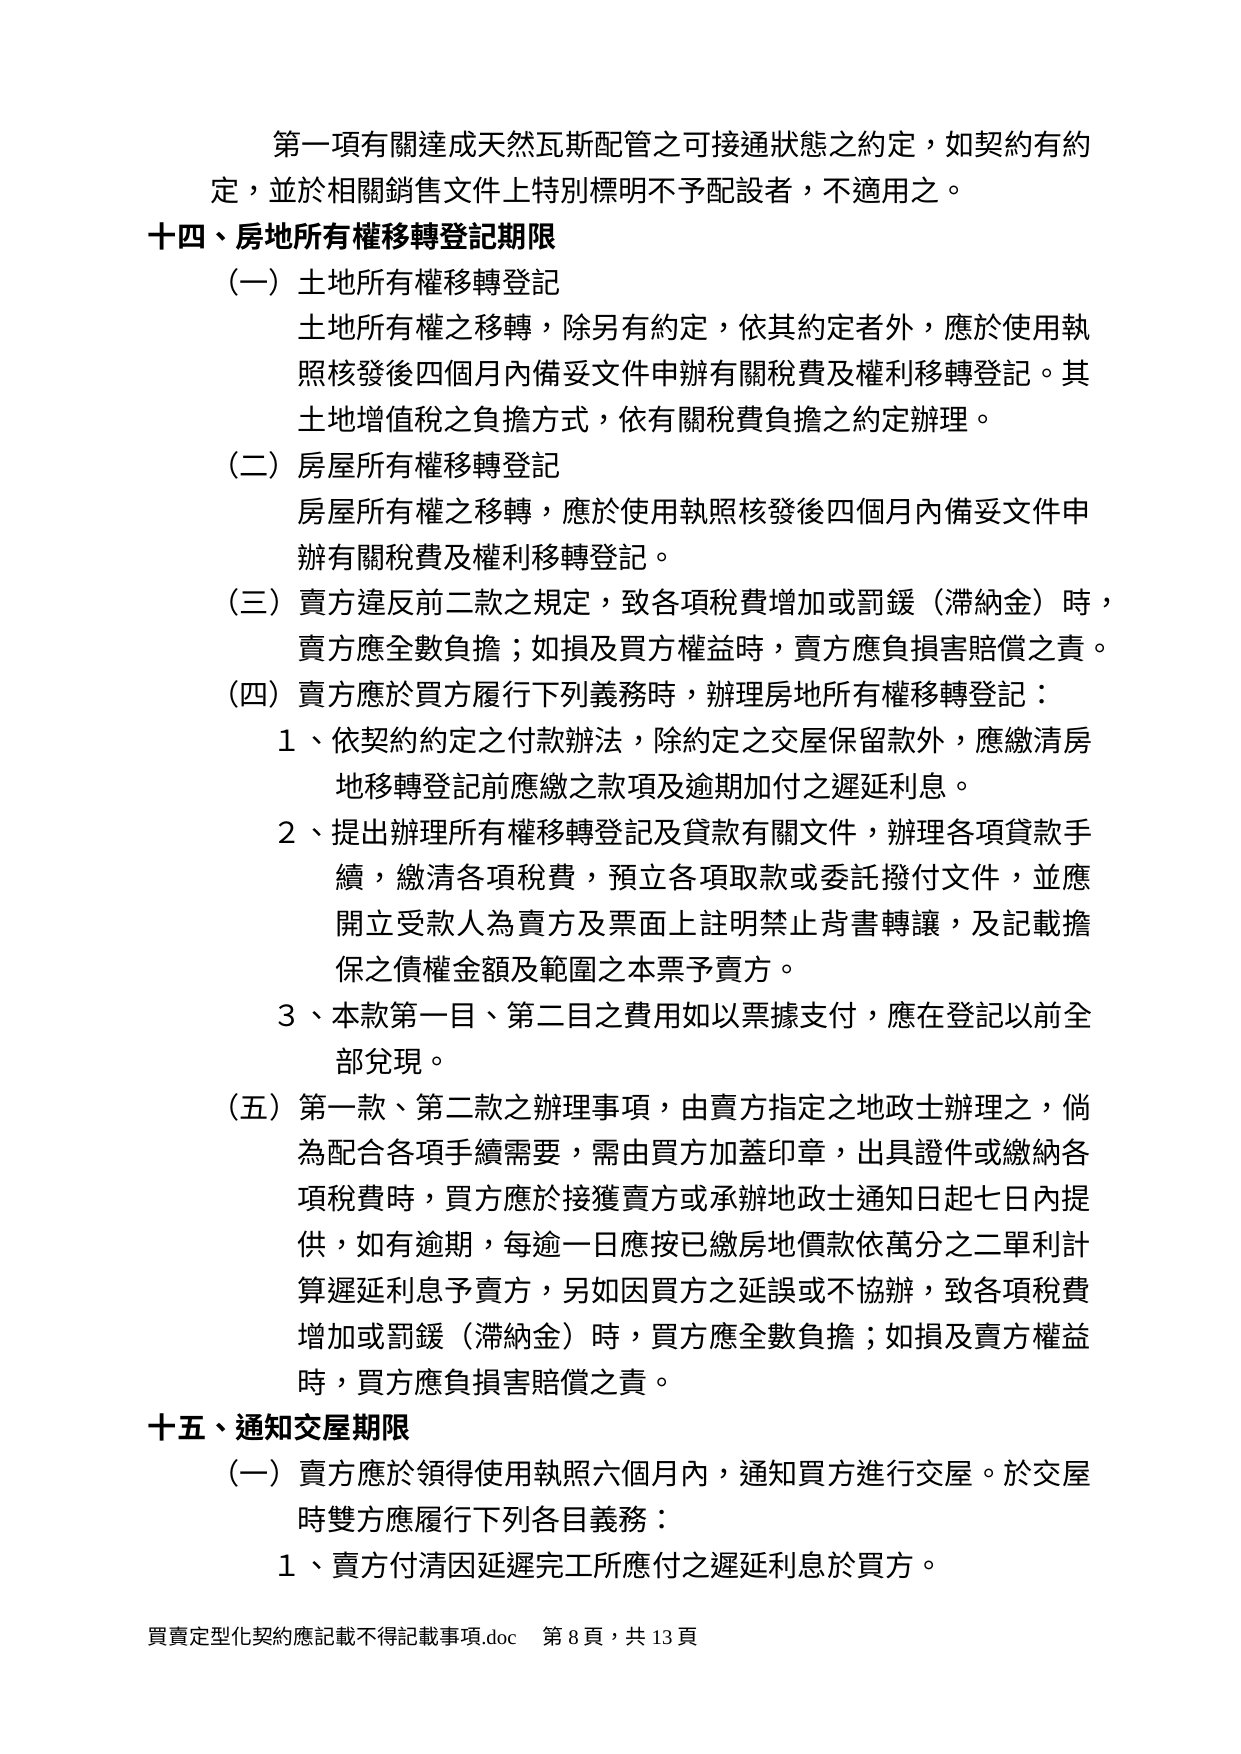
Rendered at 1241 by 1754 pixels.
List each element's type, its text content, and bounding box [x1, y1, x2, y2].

text （三）賣方違反前二款之規定，致各項稅費增加或罰鍰（滯納金）時，賣方應全數負擔；如損及買方權益時，賣方應負損害賠償之責。 [210, 576, 1092, 668]
text 土地所有權之移轉，除另有約定，依其約定者外，應於使用執照核發後四個月內備妥文件申辦有關稅費及權利移轉登記。其土地增值稅之負擔方式，依有關稅費負擔之約定辦理。 [298, 301, 1092, 439]
text ２、提出辦理所有權移轉登記及貸款有關文件，辦理各項貸款手續，繳清各項稅費，預立各項取款或委託撥付文件，並應開立受款人為賣方及票面上註明禁止背書轉讓，及記載擔保之債權金額及範圍之本票予賣方。 [273, 806, 1092, 989]
text 第一項有關達成天然瓦斯配管之可接通狀態之約定，如契約有約定，並於相關銷售文件上特別標明不予配設者，不適用之。 [210, 118, 1092, 210]
text ３、本款第一目、第二目之費用如以票據支付，應在登記以前全部兌現。 [273, 989, 1092, 1081]
text １、賣方付清因延遲完工所應付之遲延利息於買方。 [223, 1539, 1092, 1585]
text （二）房屋所有權移轉登記 [210, 439, 1092, 485]
text 十五、通知交屋期限 [148, 1401, 1092, 1447]
text （一）土地所有權移轉登記 [210, 256, 1092, 301]
text （四）賣方應於買方履行下列義務時，辦理房地所有權移轉登記： [210, 668, 1092, 714]
text １、依契約約定之付款辦法，除約定之交屋保留款外，應繳清房地移轉登記前應繳之款項及逾期加付之遲延利息。 [273, 714, 1092, 806]
text 十四、房地所有權移轉登記期限 [148, 210, 1092, 256]
text 房屋所有權之移轉，應於使用執照核發後四個月內備妥文件申辦有關稅費及權利移轉登記。 [298, 485, 1092, 576]
text （五）第一款、第二款之辦理事項，由賣方指定之地政士辦理之，倘為配合各項手續需要，需由買方加蓋印章，出具證件或繳納各項稅費時，買方應於接獲賣方或承辦地政士通知日起七日內提供，如有逾期，每逾一日應按已繳房地價款依萬分之二單利計算遲延利息予賣方，另如因買方之延誤或不協辦，致各項稅費增加或罰鍰（滯納金）時，買方應全數負擔；如損及賣方權益時，買方應負損害賠償之責。 [210, 1081, 1092, 1401]
text （一）賣方應於領得使用執照六個月內，通知買方進行交屋。於交屋時雙方應履行下列各目義務： [210, 1447, 1092, 1539]
